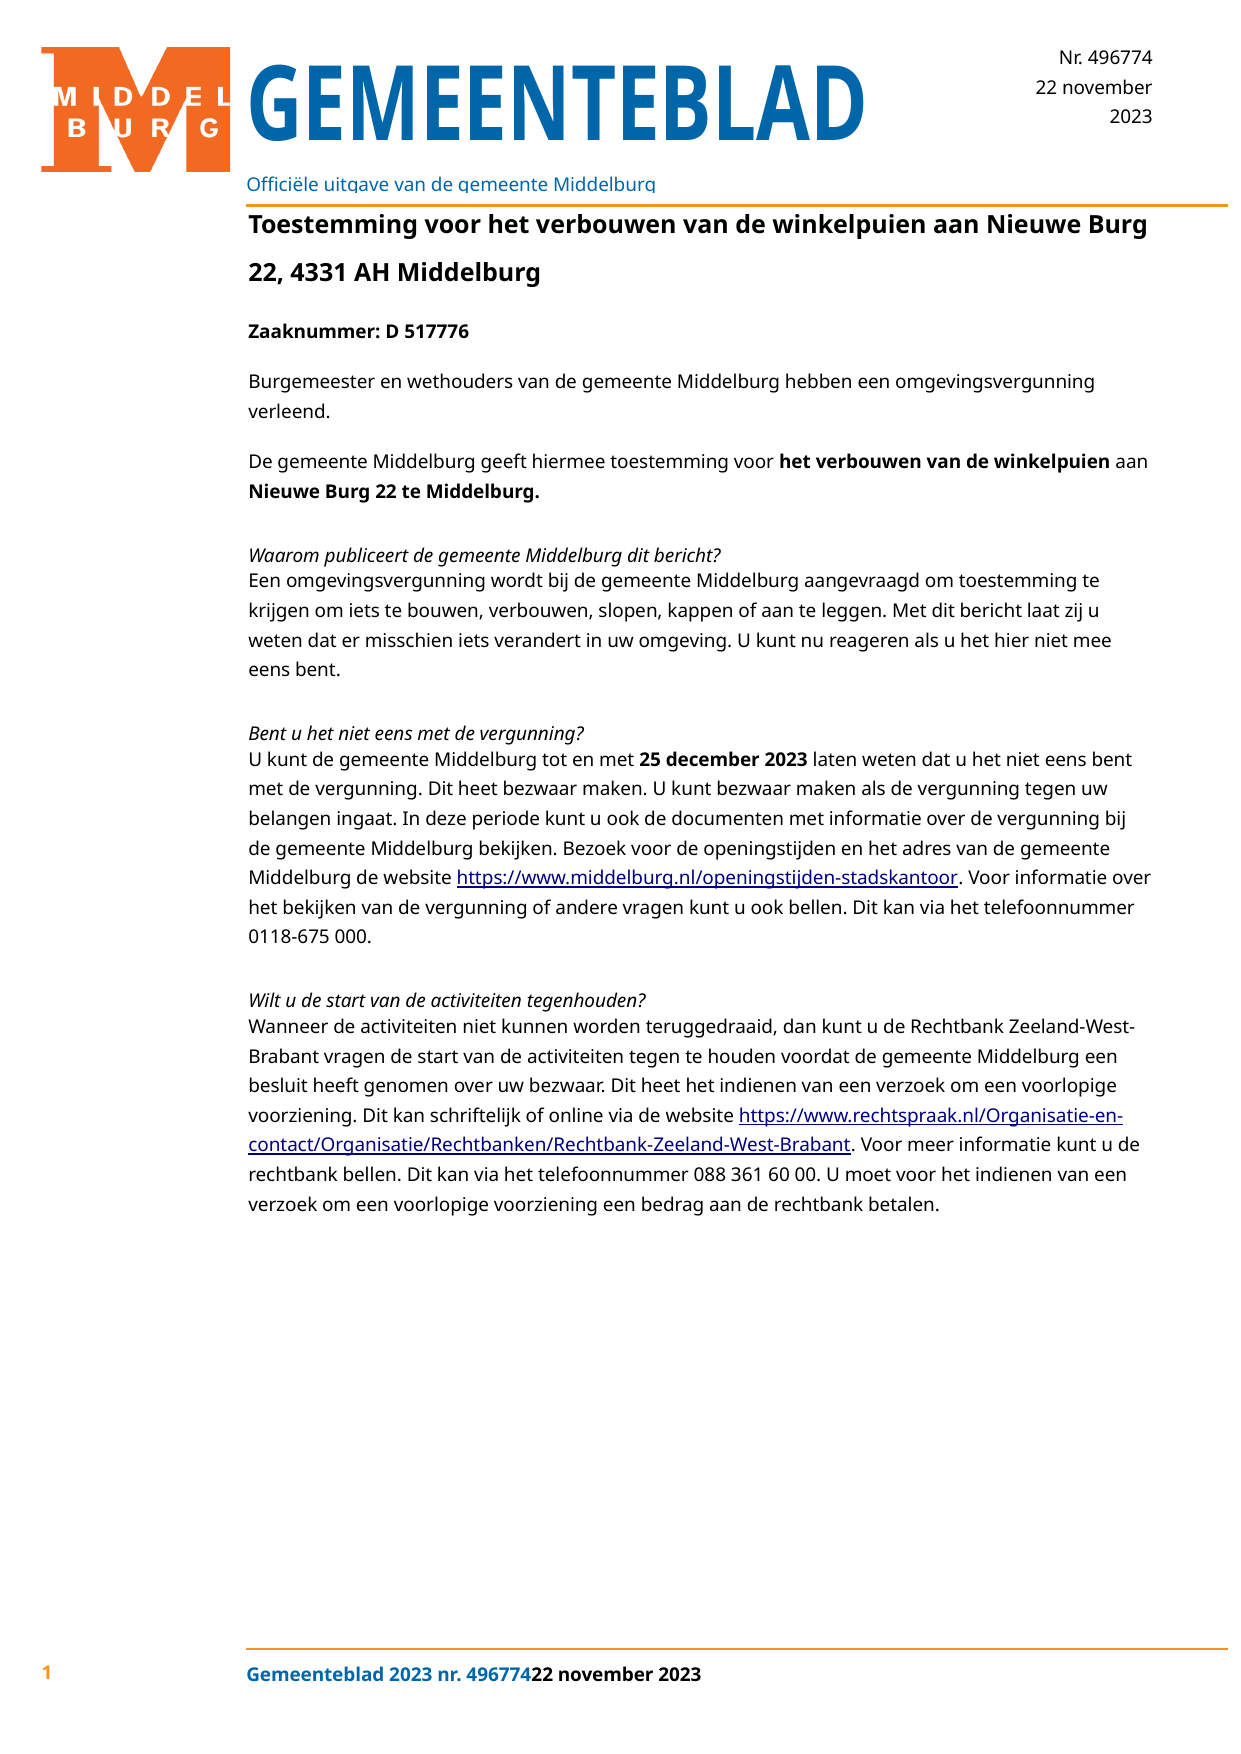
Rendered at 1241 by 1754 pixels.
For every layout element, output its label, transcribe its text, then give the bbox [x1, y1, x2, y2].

picture [41, 47, 231, 172]
text Bent u het niet eens met de vergunning? [248, 720, 1152, 746]
text Wilt u de start van de activiteiten tegenhouden? [248, 987, 1152, 1013]
text Een omgevingsvergunning wordt bij de gemeente Middelburg aangevraagd om toestemming te krijgen om iets te bouwen, verbouwen, slopen, kappen of aan te leggen. Met dit bericht laat zij u weten dat er misschien iets verandert in uw omgeving. U kunt nu reageren als u het hier niet mee eens bent. [248, 568, 1152, 682]
text De gemeente Middelburg geeft hiermee toestemming voor het verbouwen van de winkelpuien aan Nieuwe Burg 22 te Middelburg. [248, 448, 1152, 504]
text Toestemming voor het verbouwen van de winkelpuien aan Nieuwe Burg 22, 4331 AH Middelburg [248, 207, 1152, 288]
text Waarom publiceert de gemeente Middelburg dit bericht? [248, 542, 1152, 568]
text U kunt de gemeente Middelburg tot en met 25 december 2023 laten weten dat u het niet eens bent met de vergunning. Dit heet bezwaar maken. U kunt bezwaar maken als de vergunning tegen uw belangen ingaat. In deze periode kunt u ook de documenten met informatie over de vergunning bij de gemeente Middelburg bekijken. Bezoek voor de openingstijden en het adres van de gemeente Middelburg de website https://www.middelburg.nl/openingstijden-stadskantoor. Voor informatie over het bekijken van de vergunning of andere vragen kunt u ook bellen. Dit kan via het telefoonnummer 0118-675 000. [248, 746, 1152, 949]
text Wanneer de activiteiten niet kunnen worden teruggedraaid, dan kunt u de Rechtbank Zeeland-West-Brabant vragen de start van de activiteiten tegen te houden voordat de gemeente Middelburg een besluit heeft genomen over uw bezwaar. Dit heet het indienen van een verzoek om een voorlopige voorziening. Dit kan schriftelijk of online via de website https://www.rechtspraak.nl/Organisatie-en-contact/Organisatie/Rechtbanken/Rechtbank-Zeeland-West-Brabant. Voor meer informatie kunt u de rechtbank bellen. Dit kan via het telefoonnummer 088 361 60 00. U moet voor het indienen van een verzoek om een voorlopige voorziening een bedrag aan de rechtbank betalen. [248, 1013, 1152, 1216]
text Burgemeester en wethouders van de gemeente Middelburg hebben een omgevingsvergunning verleend. [248, 368, 1152, 424]
text Zaaknummer: D 517776 [248, 318, 1152, 344]
